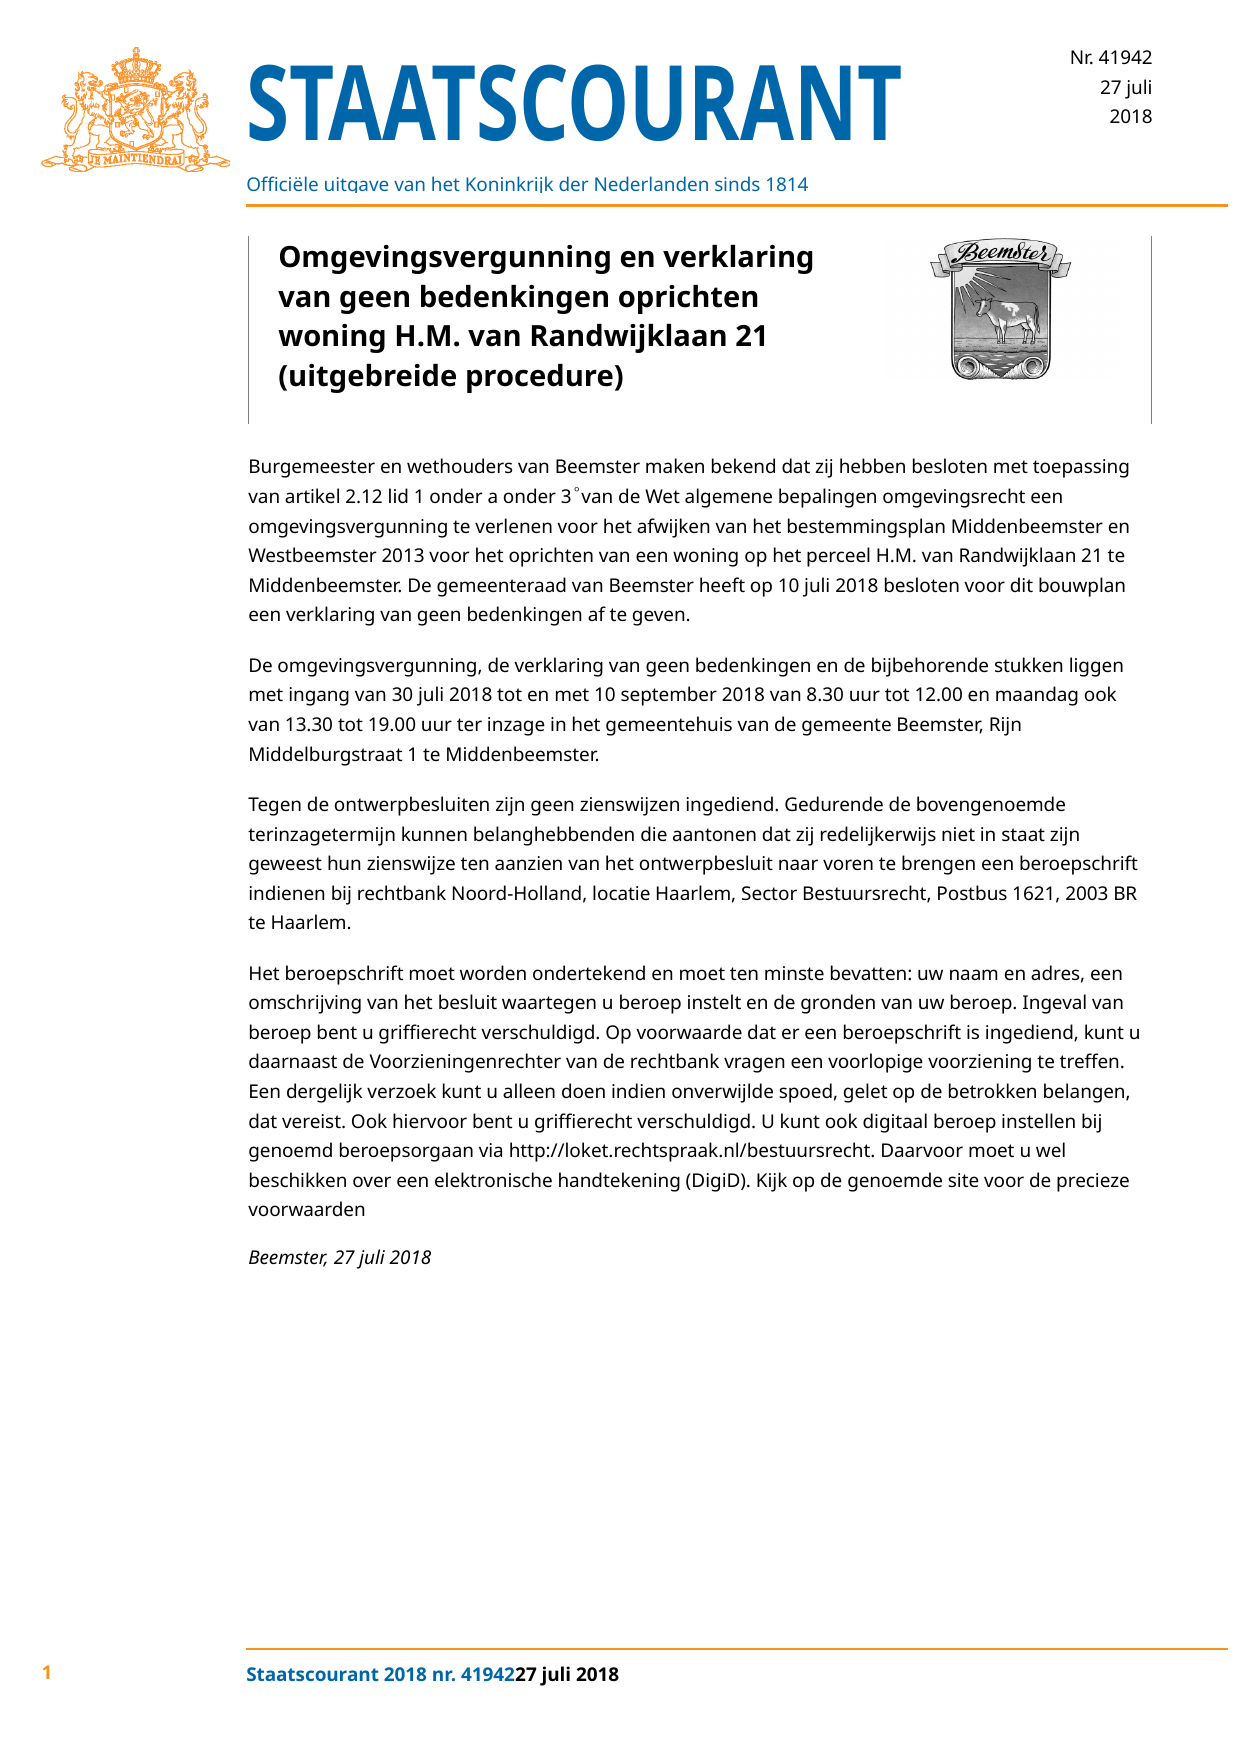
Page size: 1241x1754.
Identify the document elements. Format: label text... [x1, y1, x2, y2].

picture [41, 47, 231, 172]
text Burgemeester en wethouders van Beemster maken bekend dat zij hebben besloten met toepassing van artikel 2.12 lid 1 onder a onder 3 ͦ van de Wet algemene bepalingen omgevingsrecht een omgevingsvergunning te verlenen voor het afwijken van het bestemmingsplan Middenbeemster en Westbeemster 2013 voor het oprichten van een woning op het perceel H.M. van Randwijklaan 21 te Middenbeemster. De gemeenteraad van Beemster heeft op 10 juli 2018 besloten voor dit bouwplan een verklaring van geen bedenkingen af te geven. [248, 454, 1152, 627]
picture [882, 236, 1119, 381]
text Beemster, 27 juli 2018 [248, 1244, 1152, 1270]
text Het beroepschrift moet worden ondertekend en moet ten minste bevatten: uw naam en adres, een omschrijving van het besluit waartegen u beroep instelt en de gronden van uw beroep. Ingeval van beroep bent u griffierecht verschuldigd. Op voorwaarde dat er een beroepschrift is ingediend, kunt u daarnaast de Voorzieningenrechter van de rechtbank vragen een voorlopige voorziening te treffen. Een dergelijk verzoek kunt u alleen doen indien onverwijlde spoed, gelet op de betrokken belangen, dat vereist. Ook hiervoor bent u griffierecht verschuldigd. U kunt ook digitaal beroep instellen bij genoemd beroepsorgaan via http://loket.rechtspraak.nl/bestuursrecht. Daarvoor moet u wel beschikken over een elektronische handtekening (DigiD). Kijk op de genoemde site voor de precieze voorwaarden [248, 960, 1152, 1222]
text De omgevingsvergunning, de verklaring van geen bedenkingen en de bijbehorende stukken liggen met ingang van 30 juli 2018 tot en met 10 september 2018 van 8.30 uur tot 12.00 en maandag ook van 13.30 tot 19.00 uur ter inzage in het gemeentehuis van de gemeente Beemster, Rijn Middelburgstraat 1 te Middenbeemster. [248, 652, 1152, 766]
text Tegen de ontwerpbesluiten zijn geen zienswijzen ingediend. Gedurende de bovengenoemde terinzagetermijn kunnen belanghebbenden die aantonen dat zij redelijkerwijs niet in staat zijn geweest hun zienswijze ten aanzien van het ontwerpbesluit naar voren te brengen een beroepschrift indienen bij rechtbank Noord-Holland, locatie Haarlem, Sector Bestuursrecht, Postbus 1621, 2003 BR te Haarlem. [248, 791, 1152, 935]
table_header Omgevingsvergunning en verklaring van geen bedenkingen oprichten woning H.M. van Randwijklaan 21 (uitgebreide procedure) [249, 236, 850, 424]
table_header [850, 236, 1151, 424]
